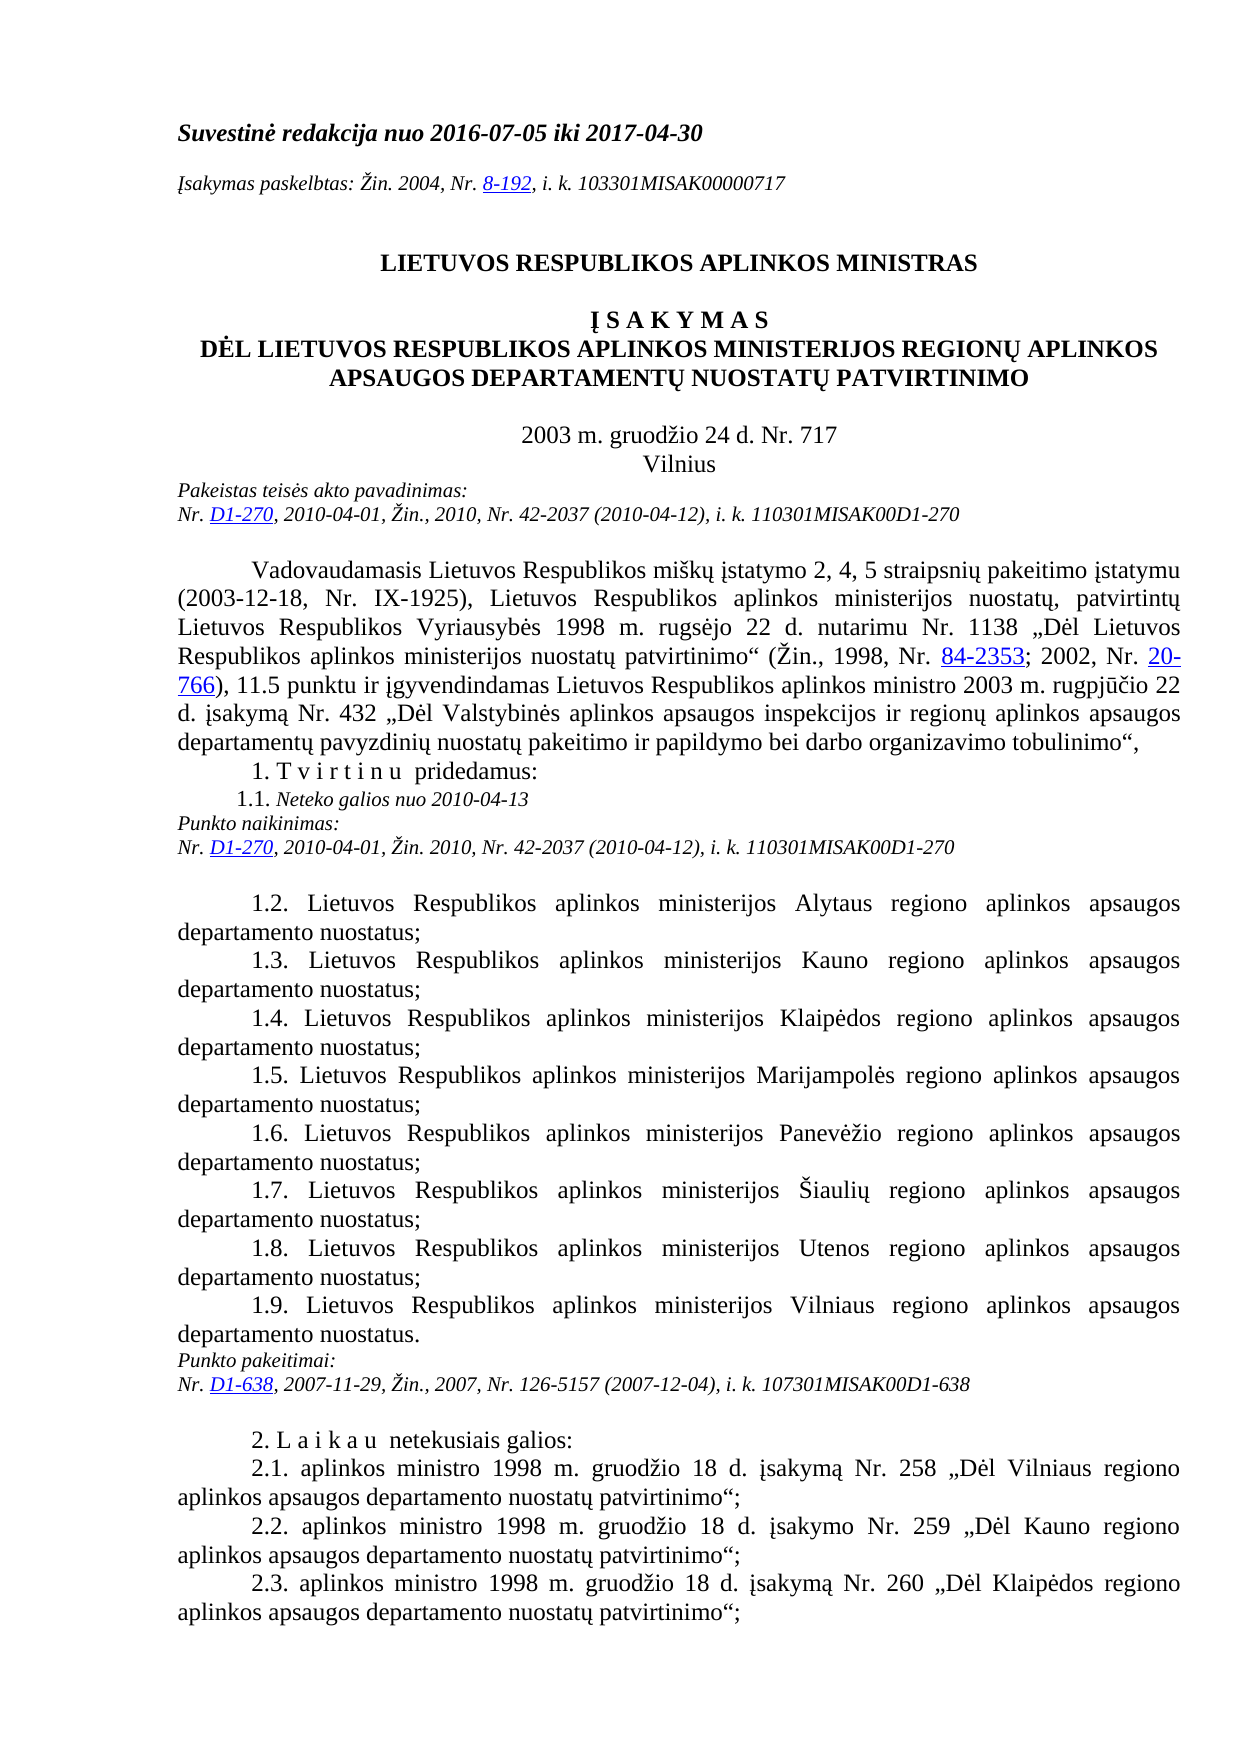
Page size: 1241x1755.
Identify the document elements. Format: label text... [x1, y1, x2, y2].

text Nr. D1-270, 2010-04-01, Žin. 2010, Nr. 42-2037 (2010-04-12), i. k. 110301MISAK00D1-270 [177, 835, 1181, 859]
text Įsakymas paskelbtas: Žin. 2004, Nr. 8-192, i. k. 103301MISAK00000717 [177, 171, 1181, 195]
text Punkto pakeitimai: [177, 1348, 1181, 1372]
text Į S A K Y M A S [177, 305, 1181, 334]
text Nr. D1-270, 2010-04-01, Žin., 2010, Nr. 42-2037 (2010-04-12), i. k. 110301MISAK00D1-270 [177, 502, 1181, 526]
text DĖL LIETUVOS RESPUBLIKOS APLINKOS MINISTERIJOS REGIONŲ APLINKOS APSAUGOS DEPARTAMENTŲ NUOSTATŲ PATVIRTINIMO [177, 334, 1181, 392]
text 2003 m. gruodžio 24 d. Nr. 717 [177, 420, 1181, 449]
text 1.1. Neteko galios nuo 2010-04-13 [177, 785, 1181, 811]
text 1.5. Lietuvos Respublikos aplinkos ministerijos Marijampolės regiono aplinkos apsaugos departamento nuostatus; [177, 1060, 1181, 1118]
text 2.3. aplinkos ministro 1998 m. gruodžio 18 d. įsakymą Nr. 260 „Dėl Klaipėdos regiono aplinkos apsaugos departamento nuostatų patvirtinimo“; [177, 1568, 1181, 1626]
text 1. Tvirtinu pridedamus: [177, 756, 1181, 785]
text 2.2. aplinkos ministro 1998 m. gruodžio 18 d. įsakymo Nr. 259 „Dėl Kauno regiono aplinkos apsaugos departamento nuostatų patvirtinimo“; [177, 1511, 1181, 1568]
text LIETUVOS RESPUBLIKOS APLINKOS MINISTRAS [177, 248, 1181, 277]
text 2. Laikau netekusiais galios: [177, 1425, 1181, 1453]
text Vilnius [177, 449, 1181, 478]
text Punkto naikinimas: [177, 811, 1181, 835]
text Nr. D1-638, 2007-11-29, Žin., 2007, Nr. 126-5157 (2007-12-04), i. k. 107301MISAK00D1-638 [177, 1372, 1181, 1396]
text Pakeistas teisės akto pavadinimas: [177, 478, 1181, 502]
text 1.3. Lietuvos Respublikos aplinkos ministerijos Kauno regiono aplinkos apsaugos departamento nuostatus; [177, 945, 1181, 1003]
text 1.8. Lietuvos Respublikos aplinkos ministerijos Utenos regiono aplinkos apsaugos departamento nuostatus; [177, 1233, 1181, 1290]
text 2.1. aplinkos ministro 1998 m. gruodžio 18 d. įsakymą Nr. 258 „Dėl Vilniaus regiono aplinkos apsaugos departamento nuostatų patvirtinimo“; [177, 1453, 1181, 1511]
text 1.6. Lietuvos Respublikos aplinkos ministerijos Panevėžio regiono aplinkos apsaugos departamento nuostatus; [177, 1118, 1181, 1175]
text 1.9. Lietuvos Respublikos aplinkos ministerijos Vilniaus regiono aplinkos apsaugos departamento nuostatus. [177, 1290, 1181, 1348]
text Vadovaudamasis Lietuvos Respublikos miškų įstatymo 2, 4, 5 straipsnių pakeitimo įstatymu (2003-12-18, Nr. IX-1925), Lietuvos Respublikos aplinkos ministerijos nuostatų, patvirtintų Lietuvos Respublikos Vyriausybės 1998 m. rugsėjo 22 d. nutarimu Nr. 1138 „Dėl Lietuvos Respublikos aplinkos ministerijos nuostatų patvirtinimo“ (Žin., 1998, Nr. 84-2353; 2002, Nr. 20-766), 11.5 punktu ir įgyvendindamas Lietuvos Respublikos aplinkos ministro 2003 m. rugpjūčio 22 d. įsakymą Nr. 432 „Dėl Valstybinės aplinkos apsaugos inspekcijos ir regionų aplinkos apsaugos departamentų pavyzdinių nuostatų pakeitimo ir papildymo bei darbo organizavimo tobulinimo“, [177, 555, 1181, 756]
text 1.2. Lietuvos Respublikos aplinkos ministerijos Alytaus regiono aplinkos apsaugos departamento nuostatus; [177, 888, 1181, 945]
text 1.7. Lietuvos Respublikos aplinkos ministerijos Šiaulių regiono aplinkos apsaugos departamento nuostatus; [177, 1175, 1181, 1233]
text 1.4. Lietuvos Respublikos aplinkos ministerijos Klaipėdos regiono aplinkos apsaugos departamento nuostatus; [177, 1003, 1181, 1060]
text Suvestinė redakcija nuo 2016-07-05 iki 2017-04-30 [177, 118, 1181, 147]
